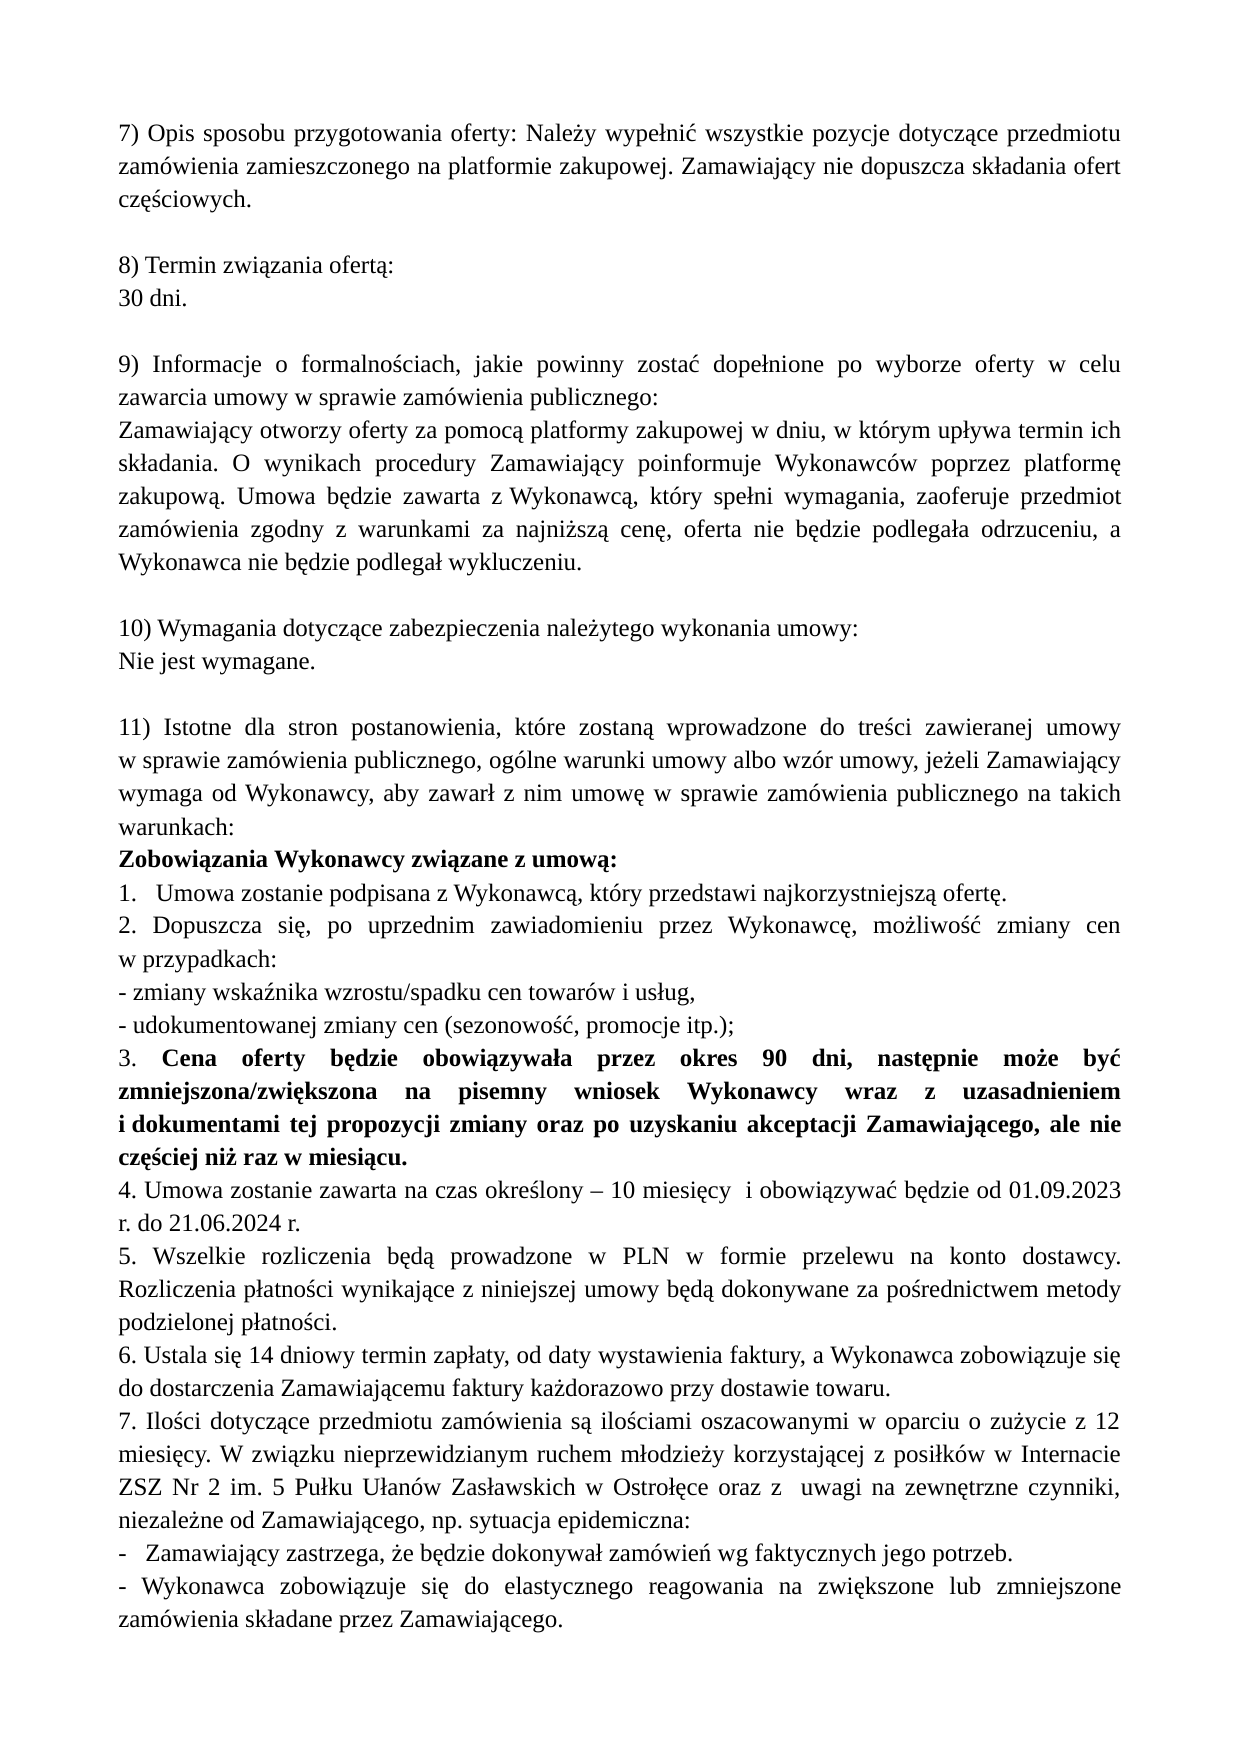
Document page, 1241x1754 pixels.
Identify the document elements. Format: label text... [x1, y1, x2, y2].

text 30 dni. [118, 283, 1122, 312]
text Zobowiązania Wykonawcy związane z umową: [118, 844, 1122, 873]
text Zamawiający otworzy oferty za pomocą platformy zakupowej w dniu, w którym upływa termin ich składania. O wynikach procedury Zamawiający poinformuje Wykonawców poprzez platformę zakupową. Umowa będzie zawarta z Wykonawcą, który spełni wymagania, zaoferuje przedmiot zamówienia zgodny z warunkami za najniższą cenę, oferta nie będzie podlegała odrzuceniu, a Wykonawca nie będzie podlegał wykluczeniu. [118, 415, 1122, 576]
text 7) Opis sposobu przygotowania oferty: Należy wypełnić wszystkie pozycje dotyczące przedmiotu zamówienia zamieszczonego na platformie zakupowej. Zamawiający nie dopuszcza składania ofert częściowych. [118, 118, 1122, 213]
text 2. Dopuszcza się, po uprzednim zawiadomieniu przez Wykonawcę, możliwość zmiany cen w przypadkach: [118, 911, 1122, 972]
text Nie jest wymagane. [118, 646, 1122, 675]
text 11) Istotne dla stron postanowienia, które zostaną wprowadzone do treści zawieranej umowy w sprawie zamówienia publicznego, ogólne warunki umowy albo wzór umowy, jeżeli Zamawiający wymaga od Wykonawcy, aby zawarł z nim umowę w sprawie zamówienia publicznego na takich warunkach: [118, 712, 1122, 840]
text - zmiany wskaźnika wzrostu/spadku cen towarów i usług, [118, 977, 1122, 1005]
text 5. Wszelkie rozliczenia będą prowadzone w PLN w formie przelewu na konto dostawcy. Rozliczenia płatności wynikające z niniejszej umowy będą dokonywane za pośrednictwem metody podzielonej płatności. [118, 1241, 1122, 1336]
text 7. Ilości dotyczące przedmiotu zamówienia są ilościami oszacowanymi w oparciu o zużycie z 12 miesięcy. W związku nieprzewidzianym ruchem młodzieży korzystającej z posiłków w Internacie ZSZ Nr 2 im. 5 Pułku Ułanów Zasławskich w Ostrołęce oraz z uwagi na zewnętrzne czynniki, niezależne od Zamawiającego, np. sytuacja epidemiczna: [118, 1406, 1122, 1534]
text - Zamawiający zastrzega, że będzie dokonywał zamówień wg faktycznych jego potrzeb. [118, 1538, 1122, 1567]
text 9) Informacje o formalnościach, jakie powinny zostać dopełnione po wyborze oferty w celu zawarcia umowy w sprawie zamówienia publicznego: [118, 349, 1122, 411]
text 1. Umowa zostanie podpisana z Wykonawcą, który przedstawi najkorzystniejszą ofertę. [118, 878, 1122, 906]
text 4. Umowa zostanie zawarta na czas określony – 10 miesięcy i obowiązywać będzie od 01.09.2023 r. do 21.06.2024 r. [118, 1175, 1122, 1237]
text 6. Ustala się 14 dniowy termin zapłaty, od daty wystawienia faktury, a Wykonawca zobowiązuje się do dostarczenia Zamawiającemu faktury każdorazowo przy dostawie towaru. [118, 1340, 1122, 1402]
text - udokumentowanej zmiany cen (sezonowość, promocje itp.); [118, 1010, 1122, 1038]
text 10) Wymagania dotyczące zabezpieczenia należytego wykonania umowy: [118, 613, 1122, 642]
text 8) Termin związania ofertą: [118, 250, 1122, 279]
text - Wykonawca zobowiązuje się do elastycznego reagowania na zwiększone lub zmniejszone zamówienia składane przez Zamawiającego. [118, 1571, 1122, 1633]
text 3. Cena oferty będzie obowiązywała przez okres 90 dni, następnie może być zmniejszona/zwiększona na pisemny wniosek Wykonawcy wraz z uzasadnieniem i dokumentami tej propozycji zmiany oraz po uzyskaniu akceptacji Zamawiającego, ale nie częściej niż raz w miesiącu. [118, 1043, 1122, 1171]
